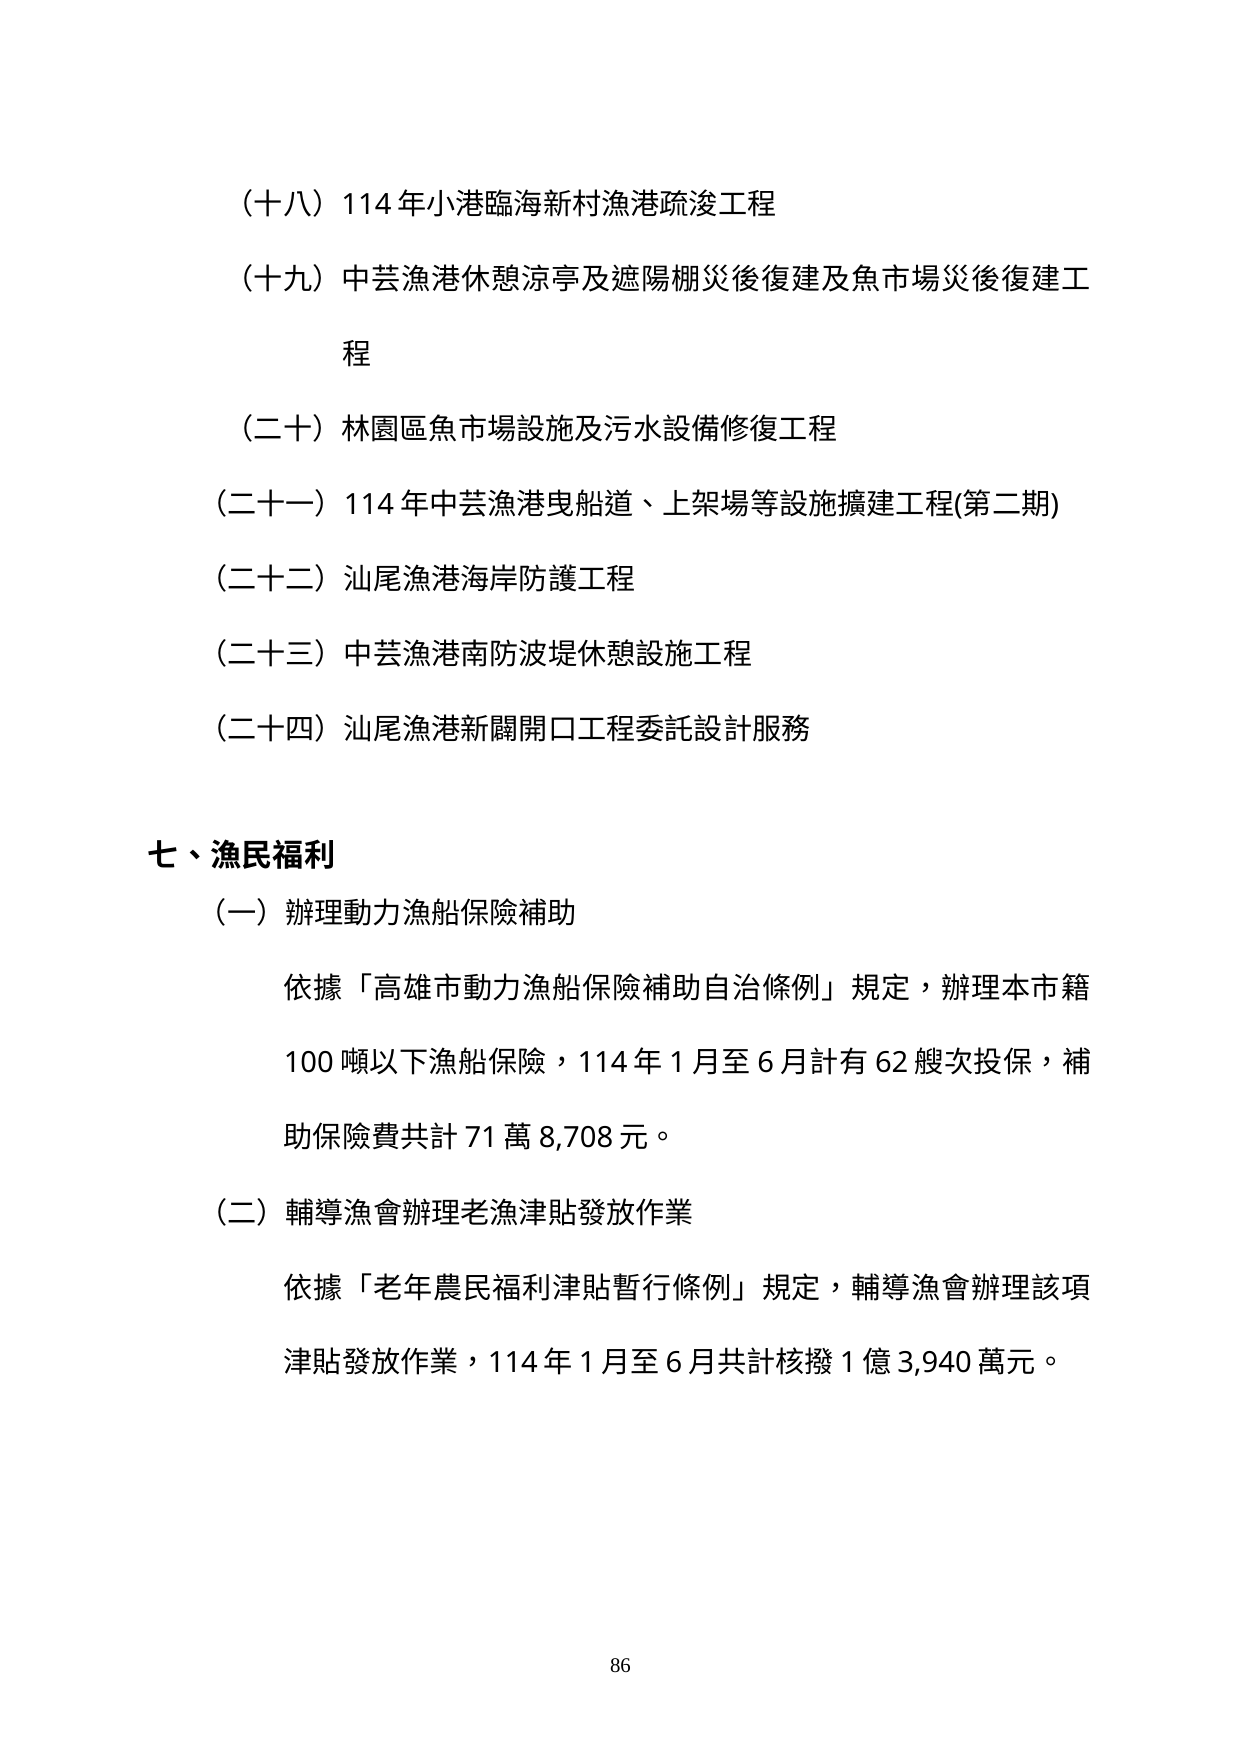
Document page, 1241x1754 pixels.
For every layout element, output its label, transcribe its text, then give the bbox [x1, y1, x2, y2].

list 汕尾漁港海岸防護工程 [198, 539, 1092, 614]
list 林園區魚市場設施及污水設備修復工程 [224, 389, 1092, 464]
text 依據「老年農民福利津貼暫行條例」規定，輔導漁會辦理該項津貼發放作業，114年1月至6月共計核撥1億3,940萬元。 [283, 1248, 1092, 1398]
text 依據「高雄市動力漁船保險補助自治條例」規定，辦理本市籍100噸以下漁船保險，114年1月至6月計有62艘次投保，補助保險費共計71萬8,708元。 [283, 948, 1092, 1173]
text 七、漁民福利 [148, 839, 1092, 873]
list 114年小港臨海新村漁港疏浚工程 [224, 164, 1092, 239]
list 輔導漁會辦理老漁津貼發放作業 [198, 1173, 1092, 1248]
list 辦理動力漁船保險補助 [198, 873, 1092, 948]
list 114年中芸漁港曳船道、上架場等設施擴建工程(第二期) [198, 464, 1092, 539]
list 中芸漁港南防波堤休憩設施工程 [198, 614, 1092, 689]
list 中芸漁港休憩涼亭及遮陽棚災後復建及魚市場災後復建工程 [224, 239, 1092, 389]
list 汕尾漁港新闢開口工程委託設計服務 [198, 689, 1092, 764]
